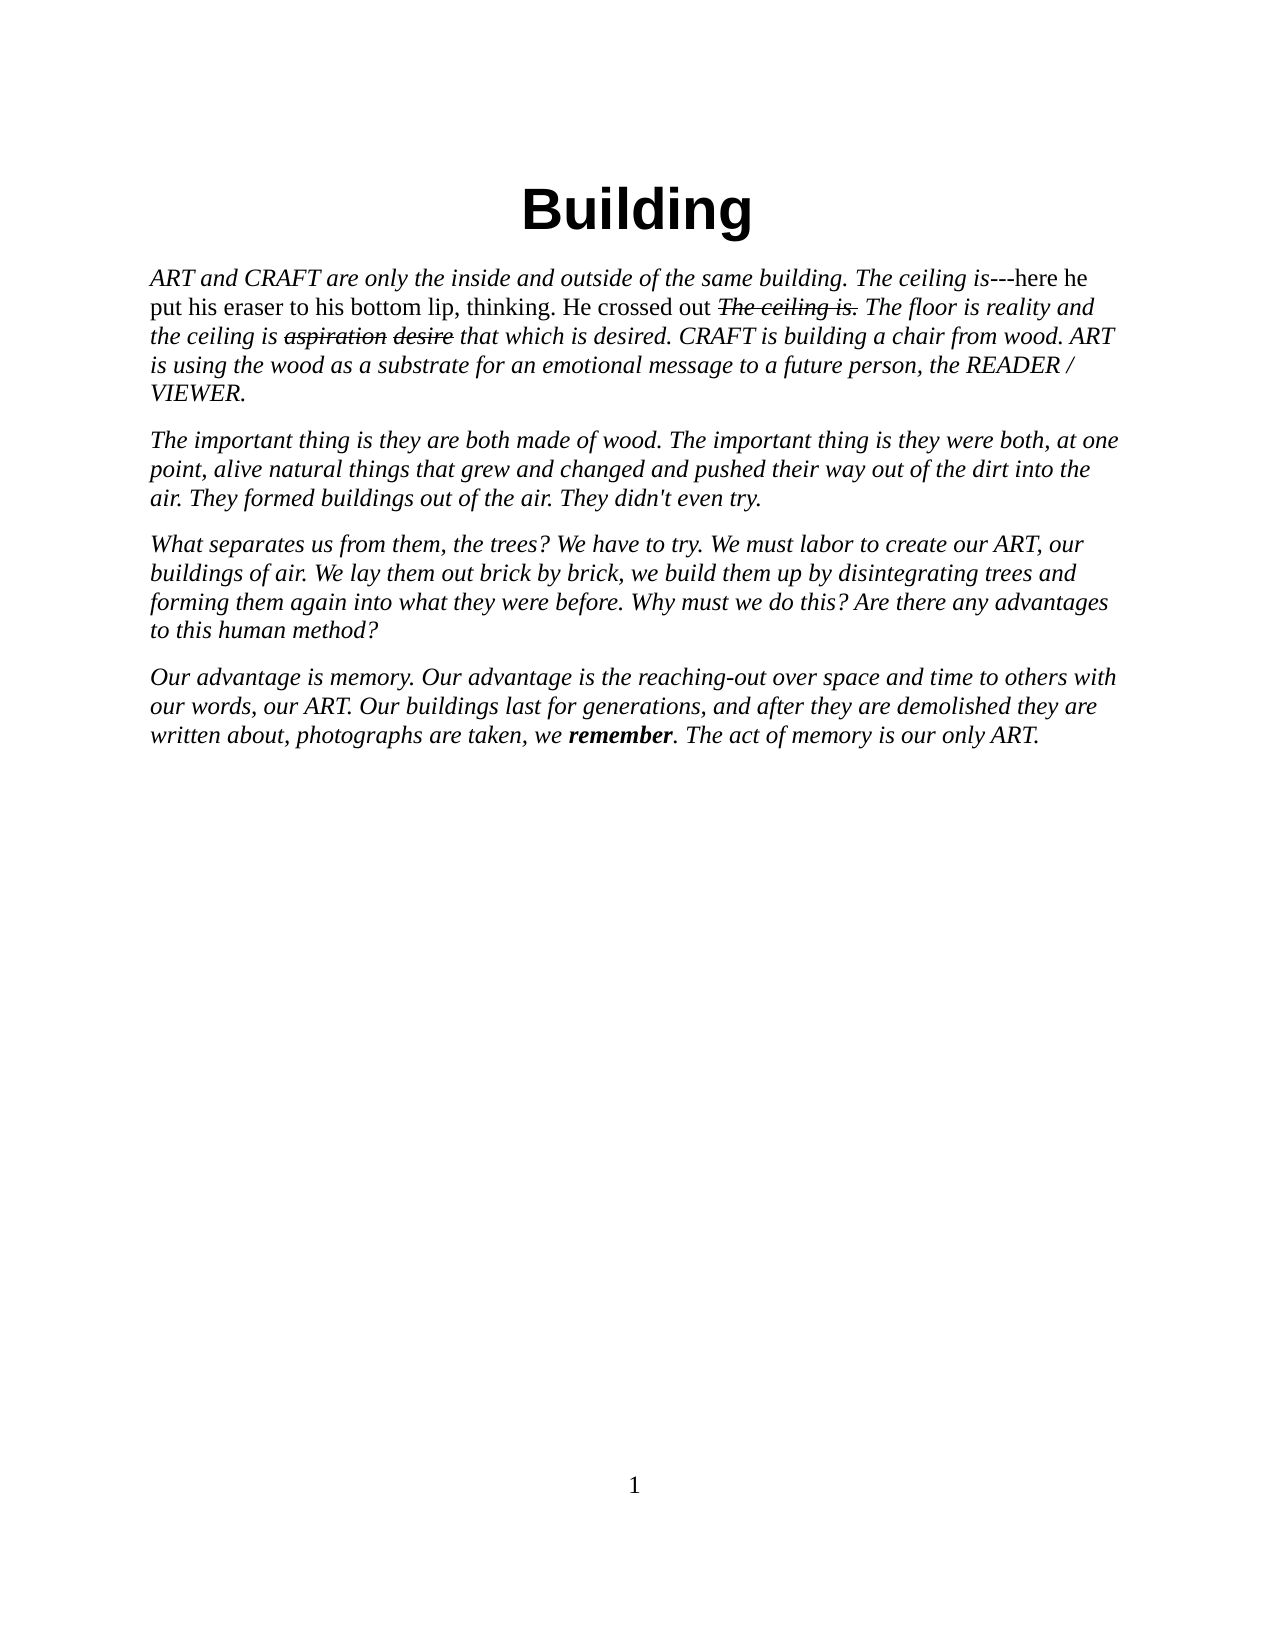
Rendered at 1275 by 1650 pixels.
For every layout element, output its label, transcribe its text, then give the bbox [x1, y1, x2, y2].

text Our advantage is memory. Our advantage is the reaching-out over space and time to others with our words, our ART. Our buildings last for generations, and after they are demolished they are written about, photographs are taken, we remember. The act of memory is our only ART. [150, 662, 1125, 748]
text ART and CRAFT are only the inside and outside of the same building. The ceiling is---here he put his eraser to his bottom lip, thinking. He crossed out The ceiling is. The floor is reality and the ceiling is aspiration desire that which is desired. CRAFT is building a chair from wood. ART is using the wood as a substrate for an emotional message to a future person, the READER / VIEWER. [150, 263, 1125, 407]
title Building [150, 175, 1125, 242]
text The important thing is they are both made of wood. The important thing is they were both, at one point, alive natural things that grew and changed and pushed their way out of the dirt into the air. They formed buildings out of the air. They didn't even try. [150, 425, 1125, 511]
text What separates us from them, the trees? We have to try. We must labor to create our ART, our buildings of air. We lay them out brick by brick, we build them up by disintegrating trees and forming them again into what they were before. Why must we do this? Are there any advantages to this human method? [150, 529, 1125, 644]
